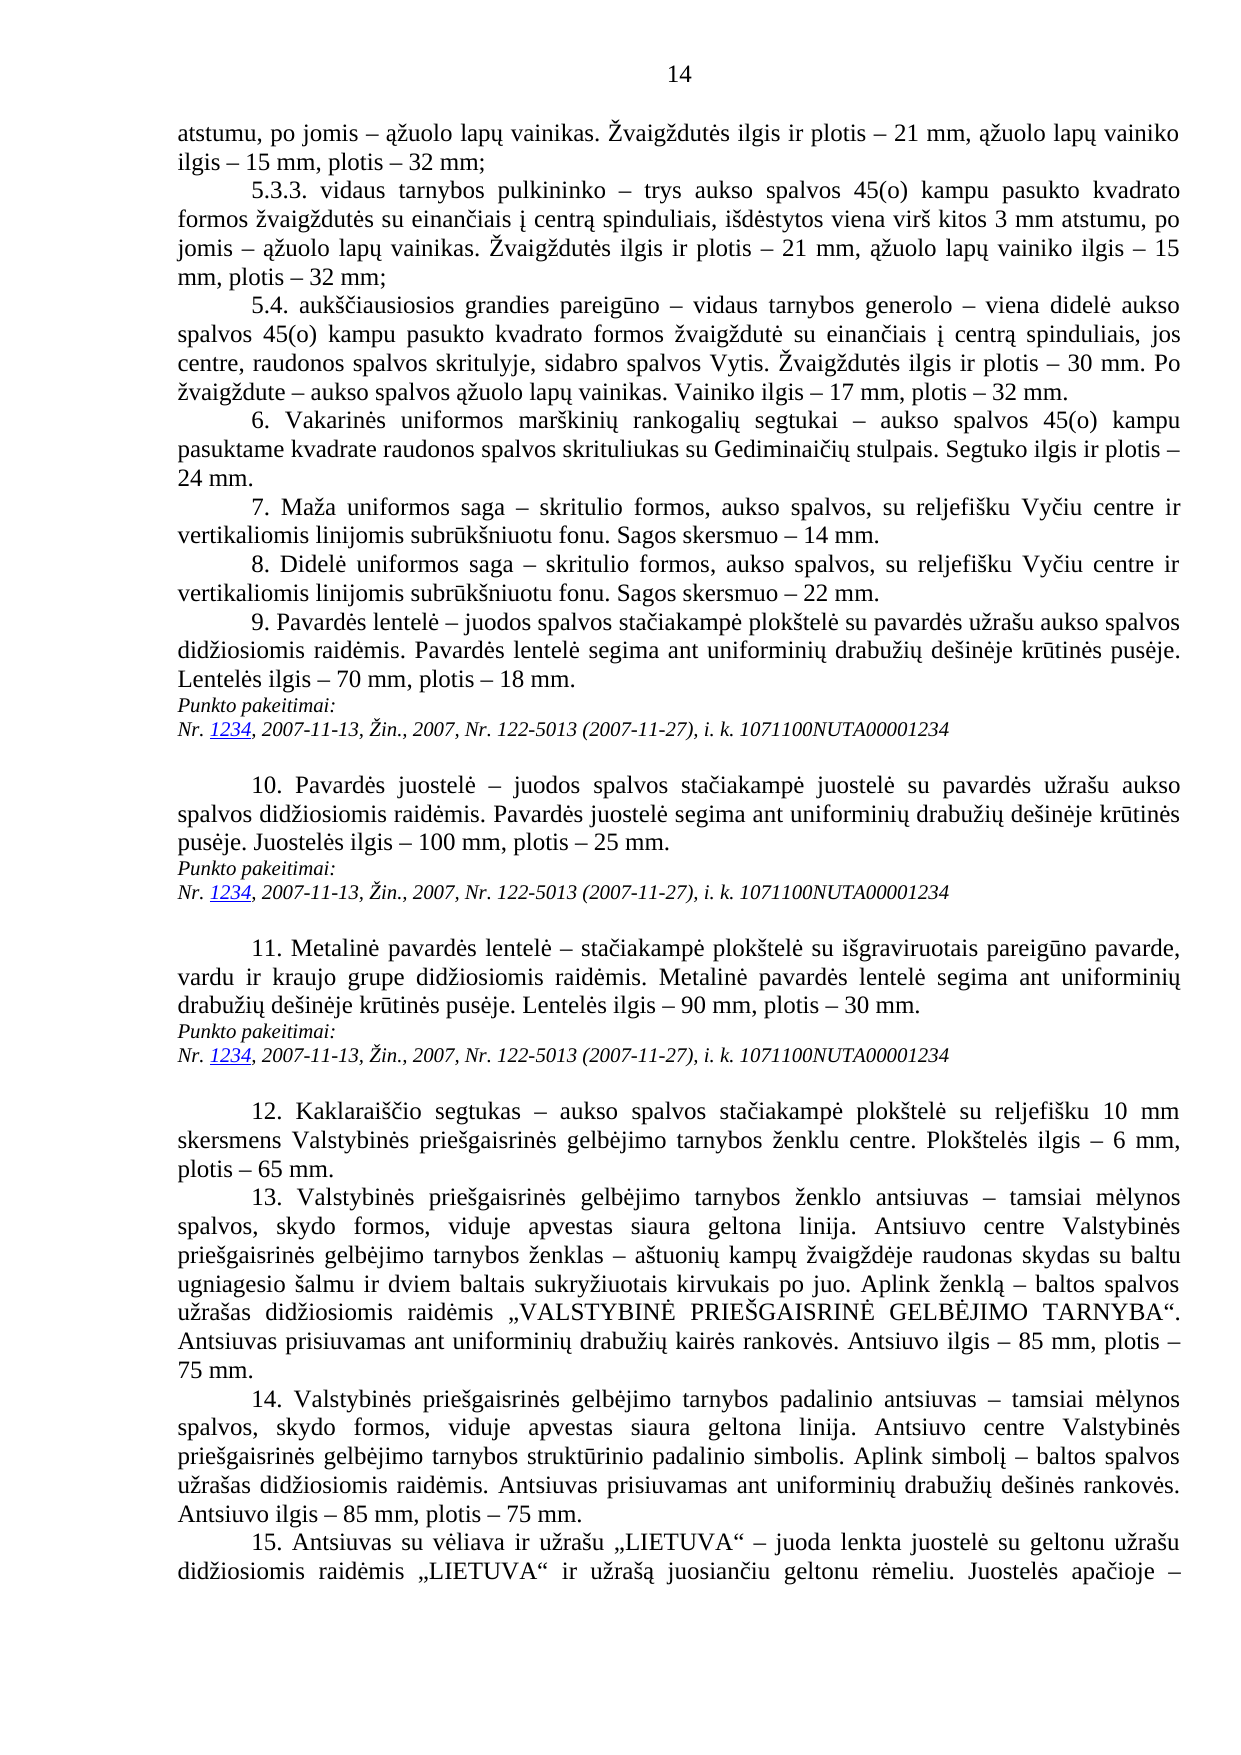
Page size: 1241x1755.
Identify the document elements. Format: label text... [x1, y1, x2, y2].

text 15. Antsiuvas su vėliava ir užrašu „LIETUVA“ – juoda lenkta juostelė su geltonu užrašu didžiosiomis raidėmis „LIETUVA“ ir užrašą juosiančiu geltonu rėmeliu. Juostelės apačioje – [177, 1527, 1181, 1585]
text atstumu, po jomis – ąžuolo lapų vainikas. Žvaigždutės ilgis ir plotis – 21 mm, ąžuolo lapų vainiko ilgis – 15 mm, plotis – 32 mm; [177, 118, 1181, 176]
text 10. Pavardės juostelė – juodos spalvos stačiakampė juostelė su pavardės užrašu aukso spalvos didžiosiomis raidėmis. Pavardės juostelė segima ant uniforminių drabužių dešinėje krūtinės pusėje. Juostelės ilgis – 100 mm, plotis – 25 mm. [177, 770, 1181, 856]
text Nr. 1234, 2007-11-13, Žin., 2007, Nr. 122-5013 (2007-11-27), i. k. 1071100NUTA00001234 [177, 1043, 1181, 1067]
text Nr. 1234, 2007-11-13, Žin., 2007, Nr. 122-5013 (2007-11-27), i. k. 1071100NUTA00001234 [177, 717, 1181, 741]
text 14. Valstybinės priešgaisrinės gelbėjimo tarnybos padalinio antsiuvas – tamsiai mėlynos spalvos, skydo formos, viduje apvestas siaura geltona linija. Antsiuvo centre Valstybinės priešgaisrinės gelbėjimo tarnybos struktūrinio padalinio simbolis. Aplink simbolį – baltos spalvos užrašas didžiosiomis raidėmis. Antsiuvas prisiuvamas ant uniforminių drabužių dešinės rankovės. Antsiuvo ilgis – 85 mm, plotis – 75 mm. [177, 1384, 1181, 1527]
text 6. Vakarinės uniformos marškinių rankogalių segtukai – aukso spalvos 45(o) kampu pasuktame kvadrate raudonos spalvos skrituliukas su Gediminaičių stulpais. Segtuko ilgis ir plotis – 24 mm. [177, 406, 1181, 492]
text 12. Kaklaraiščio segtukas – aukso spalvos stačiakampė plokštelė su reljefišku 10 mm skersmens Valstybinės priešgaisrinės gelbėjimo tarnybos ženklu centre. Plokštelės ilgis – 6 mm, plotis – 65 mm. [177, 1096, 1181, 1182]
text 11. Metalinė pavardės lentelė – stačiakampė plokštelė su išgraviruotais pareigūno pavarde, vardu ir kraujo grupe didžiosiomis raidėmis. Metalinė pavardės lentelė segima ant uniforminių drabužių dešinėje krūtinės pusėje. Lentelės ilgis – 90 mm, plotis – 30 mm. [177, 933, 1181, 1019]
text Punkto pakeitimai: [177, 693, 1181, 717]
text 5.4. aukščiausiosios grandies pareigūno – vidaus tarnybos generolo – viena didelė aukso spalvos 45(o) kampu pasukto kvadrato formos žvaigždutė su einančiais į centrą spinduliais, jos centre, raudonos spalvos skritulyje, sidabro spalvos Vytis. Žvaigždutės ilgis ir plotis – 30 mm. Po žvaigždute – aukso spalvos ąžuolo lapų vainikas. Vainiko ilgis – 17 mm, plotis – 32 mm. [177, 291, 1181, 406]
text 7. Maža uniformos saga – skritulio formos, aukso spalvos, su reljefišku Vyčiu centre ir vertikaliomis linijomis subrūkšniuotu fonu. Sagos skersmuo – 14 mm. [177, 492, 1181, 549]
text 9. Pavardės lentelė – juodos spalvos stačiakampė plokštelė su pavardės užrašu aukso spalvos didžiosiomis raidėmis. Pavardės lentelė segima ant uniforminių drabužių dešinėje krūtinės pusėje. Lentelės ilgis – 70 mm, plotis – 18 mm. [177, 607, 1181, 693]
text 8. Didelė uniformos saga – skritulio formos, aukso spalvos, su reljefišku Vyčiu centre ir vertikaliomis linijomis subrūkšniuotu fonu. Sagos skersmuo – 22 mm. [177, 549, 1181, 607]
text 13. Valstybinės priešgaisrinės gelbėjimo tarnybos ženklo antsiuvas – tamsiai mėlynos spalvos, skydo formos, viduje apvestas siaura geltona linija. Antsiuvo centre Valstybinės priešgaisrinės gelbėjimo tarnybos ženklas – aštuonių kampų žvaigždėje raudonas skydas su baltu ugniagesio šalmu ir dviem baltais sukryžiuotais kirvukais po juo. Aplink ženklą – baltos spalvos užrašas didžiosiomis raidėmis „VALSTYBINĖ PRIEŠGAISRINĖ GELBĖJIMO TARNYBA“. Antsiuvas prisiuvamas ant uniforminių drabužių kairės rankovės. Antsiuvo ilgis – 85 mm, plotis – 75 mm. [177, 1182, 1181, 1384]
text Nr. 1234, 2007-11-13, Žin., 2007, Nr. 122-5013 (2007-11-27), i. k. 1071100NUTA00001234 [177, 880, 1181, 904]
text Punkto pakeitimai: [177, 856, 1181, 880]
text Punkto pakeitimai: [177, 1019, 1181, 1043]
text 5.3.3. vidaus tarnybos pulkininko – trys aukso spalvos 45(o) kampu pasukto kvadrato formos žvaigždutės su einančiais į centrą spinduliais, išdėstytos viena virš kitos 3 mm atstumu, po jomis – ąžuolo lapų vainikas. Žvaigždutės ilgis ir plotis – 21 mm, ąžuolo lapų vainiko ilgis – 15 mm, plotis – 32 mm; [177, 176, 1181, 291]
